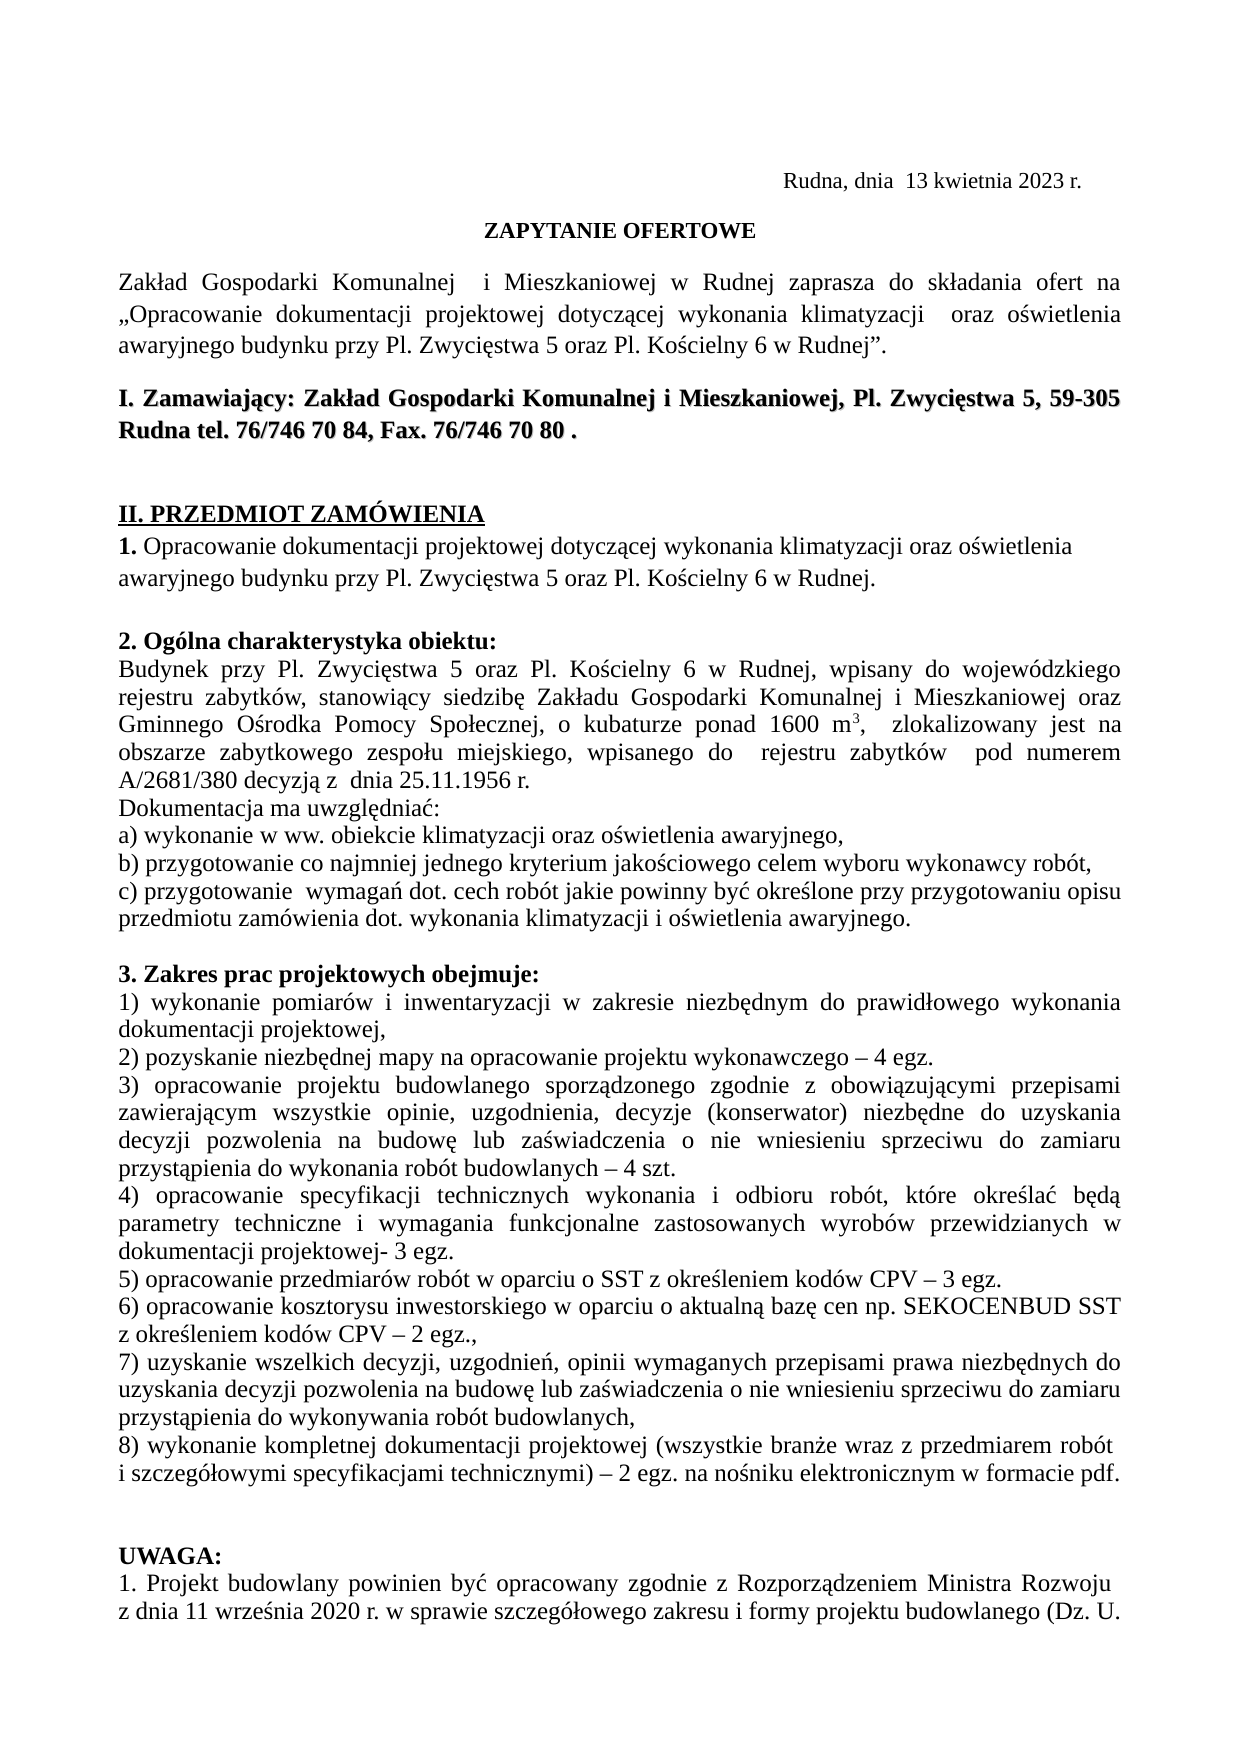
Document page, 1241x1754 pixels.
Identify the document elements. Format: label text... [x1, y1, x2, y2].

text ZAPYTANIE OFERTOWE [118, 218, 1122, 243]
text 1. Projekt budowlany powinien być opracowany zgodnie z Rozporządzeniem Ministra Rozwoju z dnia 11 września 2020 r. w sprawie szczegółowego zakresu i formy projektu budowlanego (Dz. U. [118, 1569, 1122, 1625]
list 3) opracowanie projektu budowlanego sporządzonego zgodnie z obowiązującymi przepisami zawierającym wszystkie opinie, uzgodnienia, decyzje (konserwator) niezbędne do uzyskania decyzji pozwolenia na budowę lub zaświadczenia o nie wniesieniu sprzeciwu do zamiaru przystąpienia do wykonania robót budowlanych – 4 szt. [118, 1071, 1122, 1182]
list 2. Ogólna charakterystyka obiektu: [118, 627, 1122, 655]
list 1) wykonanie pomiarów i inwentaryzacji w zakresie niezbędnym do prawidłowego wykonania dokumentacji projektowej, [118, 988, 1122, 1043]
text I. Zamawiający: Zakład Gospodarki Komunalnej i Mieszkaniowej, Pl. Zwycięstwa 5, 59-305 Rudna tel. 76/746 70 84, Fax. 76/746 70 80 . [118, 384, 1122, 444]
list 6) opracowanie kosztorysu inwestorskiego w oparciu o aktualną bazę cen np. SEKOCENBUD SST z określeniem kodów CPV – 2 egz., [118, 1292, 1122, 1348]
text Zakład Gospodarki Komunalnej i Mieszkaniowej w Rudnej zaprasza do składania ofert na „Opracowanie dokumentacji projektowej dotyczącej wykonania klimatyzacji oraz oświetlenia awaryjnego budynku przy Pl. Zwycięstwa 5 oraz Pl. Kościelny 6 w Rudnej”. [118, 268, 1122, 359]
list 3. Zakres prac projektowych obejmuje: [118, 960, 1122, 988]
text Rudna, dnia 13 kwietnia 2023 r. [118, 168, 1122, 193]
list b) przygotowanie co najmniej jednego kryterium jakościowego celem wyboru wykonawcy robót, [118, 849, 1122, 877]
list Budynek przy Pl. Zwycięstwa 5 oraz Pl. Kościelny 6 w Rudnej, wpisany do wojewódzkiego rejestru zabytków, stanowiący siedzibę Zakładu Gospodarki Komunalnej i Mieszkaniowej oraz Gminnego Ośrodka Pomocy Społecznej, o kubaturze ponad 1600 m3, zlokalizowany jest na obszarze zabytkowego zespołu miejskiego, wpisanego do rejestru zabytków pod numerem A/2681/380 decyzją z dnia 25.11.1956 r. [118, 655, 1122, 794]
list a) wykonanie w ww. obiekcie klimatyzacji oraz oświetlenia awaryjnego, [118, 821, 1122, 849]
list c) przygotowanie wymagań dot. cech robót jakie powinny być określone przy przygotowaniu opisu przedmiotu zamówienia dot. wykonania klimatyzacji i oświetlenia awaryjnego. [118, 877, 1122, 932]
list 8) wykonanie kompletnej dokumentacji projektowej (wszystkie branże wraz z przedmiarem robót i szczegółowymi specyfikacjami technicznymi) – 2 egz. na nośniku elektronicznym w formacie pdf. [118, 1431, 1122, 1486]
list 2) pozyskanie niezbędnej mapy na opracowanie projektu wykonawczego – 4 egz. [118, 1043, 1122, 1071]
list Dokumentacja ma uwzględniać: [118, 794, 1122, 821]
list UWAGA: [118, 1542, 1122, 1569]
list 7) uzyskanie wszelkich decyzji, uzgodnień, opinii wymaganych przepisami prawa niezbędnych do uzyskania decyzji pozwolenia na budowę lub zaświadczenia o nie wniesieniu sprzeciwu do zamiaru przystąpienia do wykonywania robót budowlanych, [118, 1348, 1122, 1431]
list II. PRZEDMIOT ZAMÓWIENIA [118, 500, 1122, 528]
list 5) opracowanie przedmiarów robót w oparciu o SST z określeniem kodów CPV – 3 egz. [118, 1265, 1122, 1292]
list 4) opracowanie specyfikacji technicznych wykonania i odbioru robót, które określać będą parametry techniczne i wymagania funkcjonalne zastosowanych wyrobów przewidzianych w dokumentacji projektowej- 3 egz. [118, 1182, 1122, 1265]
list 1. Opracowanie dokumentacji projektowej dotyczącej wykonania klimatyzacji oraz oświetlenia awaryjnego budynku przy Pl. Zwycięstwa 5 oraz Pl. Kościelny 6 w Rudnej. [118, 532, 1122, 592]
